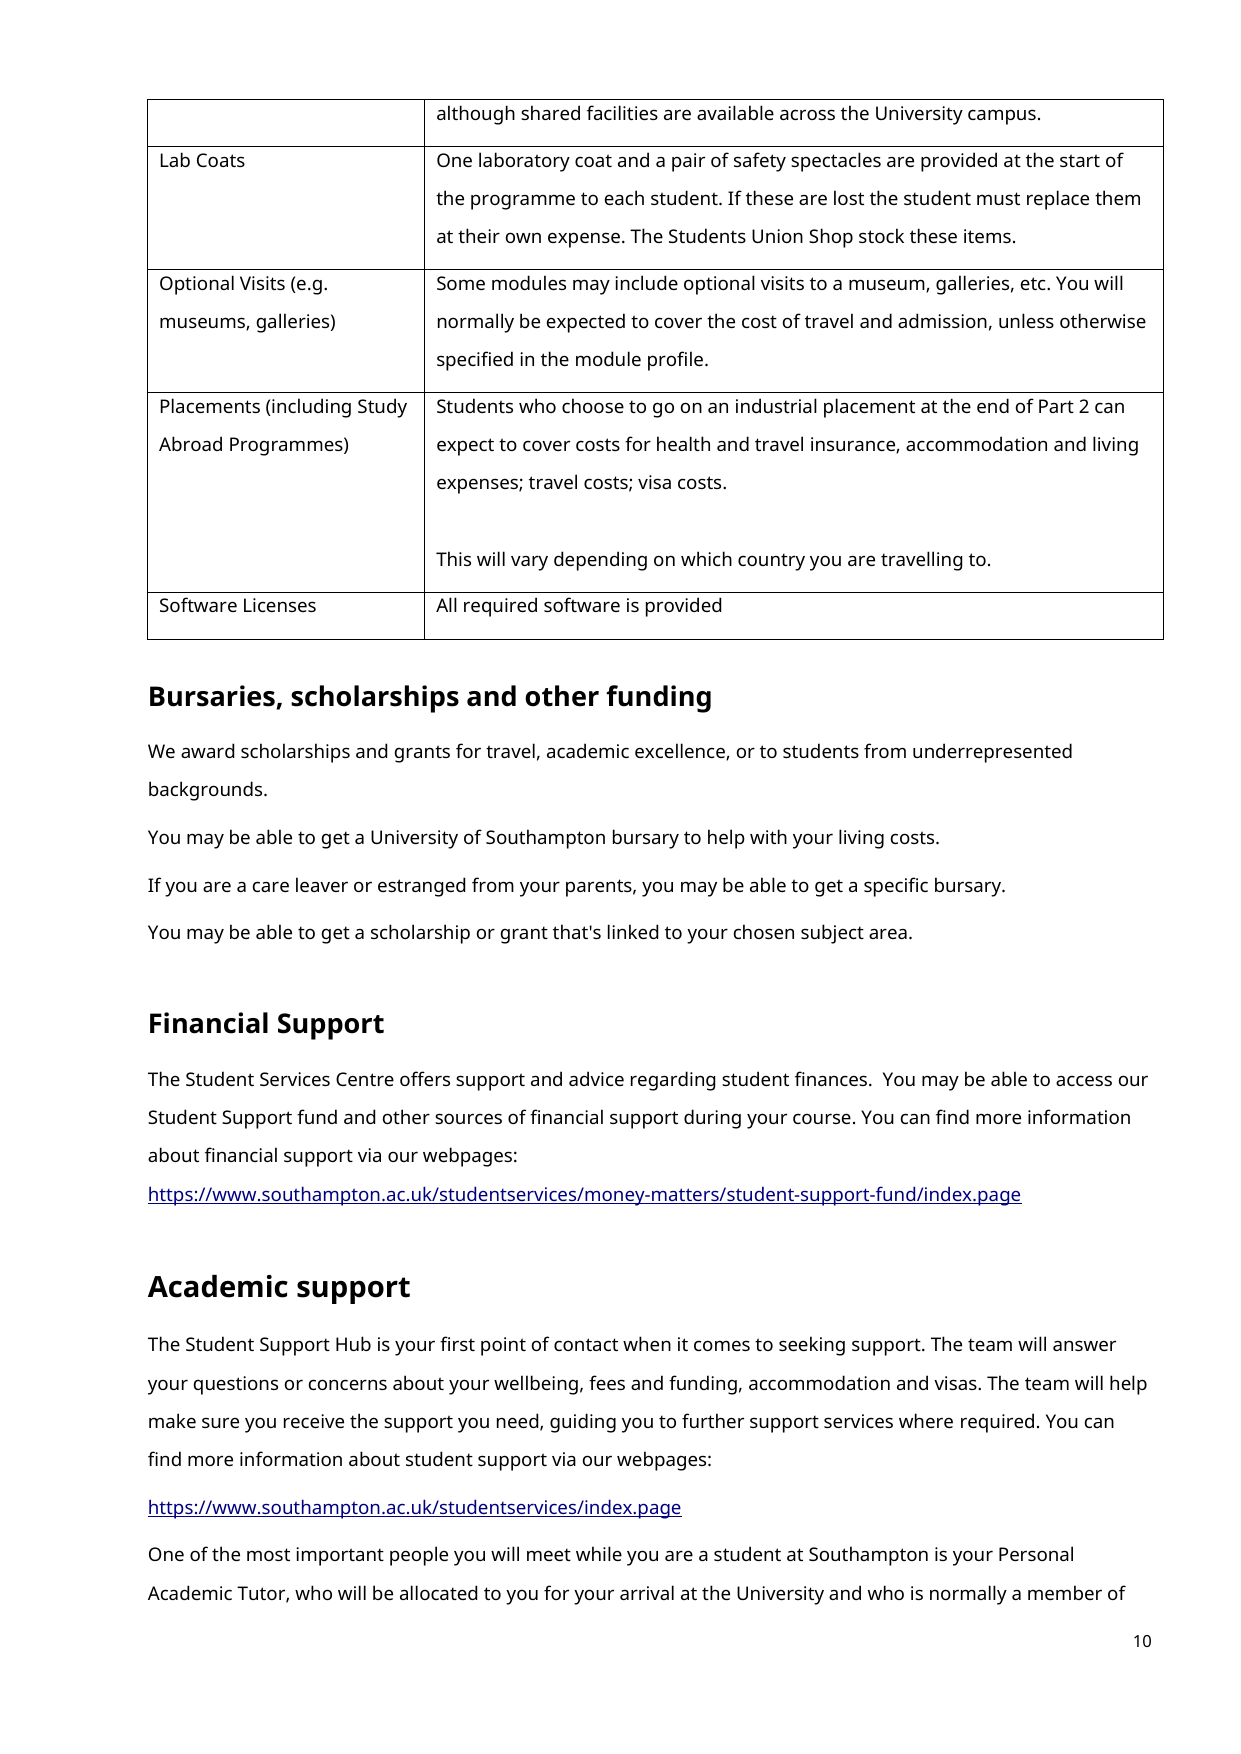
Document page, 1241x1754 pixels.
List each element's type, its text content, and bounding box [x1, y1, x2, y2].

table_cell Software Licenses [148, 593, 424, 638]
table_cell All required software is provided [425, 593, 1163, 638]
table_cell One laboratory coat and a pair of safety spectacles are provided at the start of the programme to each student. If these are lost the student must replace them at their own expense. The Students Union Shop stock these items. [425, 147, 1163, 269]
table_cell [148, 100, 424, 146]
text One of the most important people you will meet while you are a student at Southampton is your Personal Academic Tutor, who will be allocated to you for your arrival at the University and who is normally a member of [148, 1542, 1152, 1605]
subtitle Bursaries, scholarships and other funding [148, 677, 1152, 714]
text https://www.southampton.ac.uk/studentservices/index.page [148, 1494, 1152, 1519]
subtitle Financial Support [148, 1005, 1152, 1042]
subtitle Academic support [148, 1266, 1152, 1306]
text You may be able to get a scholarship or grant that's linked to your chosen subject area. [148, 919, 1152, 945]
table_cell Students who choose to go on an industrial placement at the end of Part 2 can expect to cover costs for health and travel insurance, accommodation and living expenses; travel costs; visa costs. This will vary depending on which country you are travelling to. [425, 393, 1163, 592]
text The Student Services Centre offers support and advice regarding student finances. You may be able to access our Student Support fund and other sources of financial support during your course. You can find more information about financial support via our webpages: https://www.southampton.ac.uk/studentservices/money-matters/student-support-fund/index.page [148, 1066, 1152, 1206]
table_cell Some modules may include optional visits to a museum, galleries, etc. You will normally be expected to cover the cost of travel and admission, unless otherwise specified in the module profile. [425, 270, 1163, 392]
text The Student Support Hub is your first point of contact when it comes to seeking support. The team will answer your questions or concerns about your wellbeing, fees and funding, accommodation and visas. The team will help make sure you receive the support you need, guiding you to further support services where required. You can find more information about student support via our webpages: [148, 1332, 1152, 1472]
table_cell Lab Coats [148, 147, 424, 269]
text If you are a care leaver or estranged from your parents, you may be able to get a specific bursary. [148, 872, 1152, 897]
table_cell Placements (including Study Abroad Programmes) [148, 393, 424, 592]
text We award scholarships and grants for travel, academic excellence, or to students from underrepresented backgrounds. [148, 738, 1152, 802]
table_cell Optional Visits (e.g. museums, galleries) [148, 270, 424, 392]
text You may be able to get a University of Southampton bursary to help with your living costs. [148, 824, 1152, 850]
table_cell although shared facilities are available across the University campus. [425, 100, 1163, 146]
